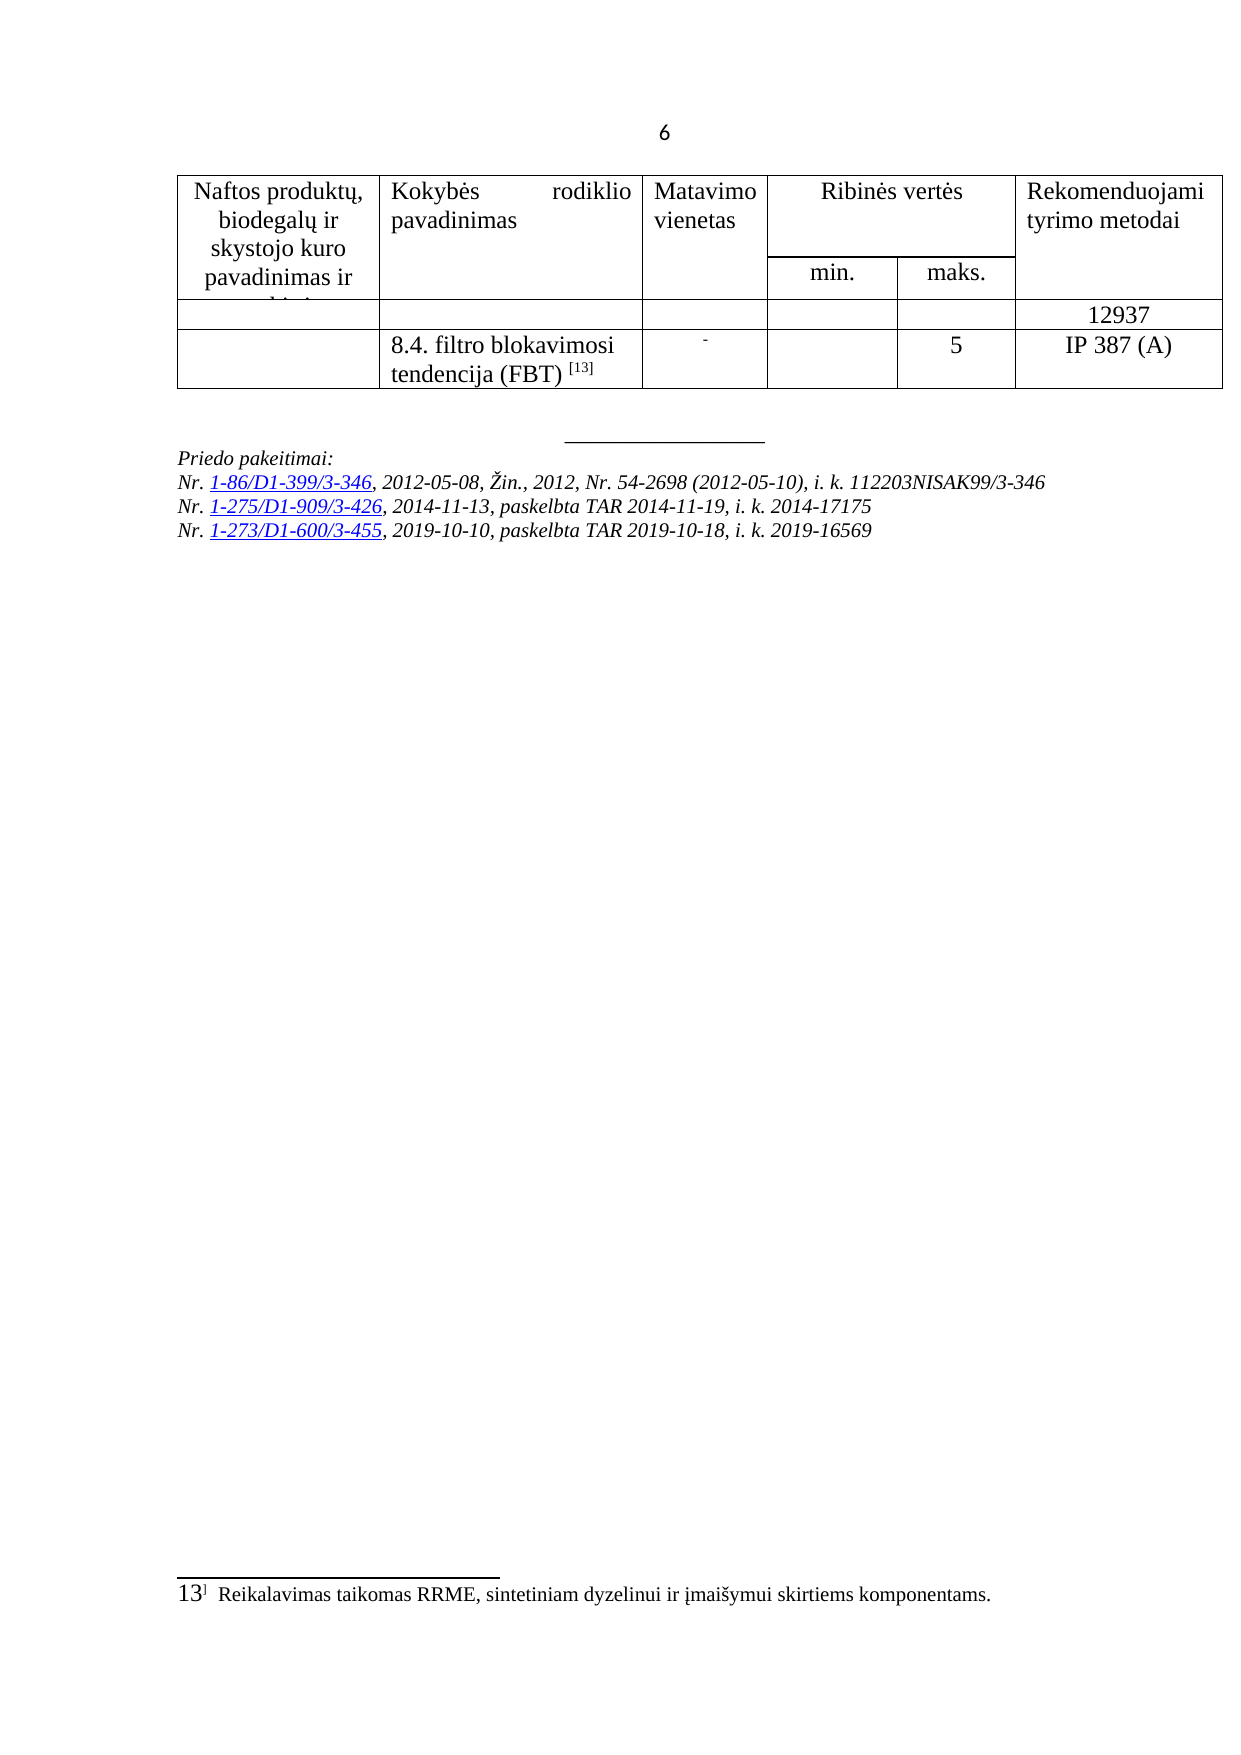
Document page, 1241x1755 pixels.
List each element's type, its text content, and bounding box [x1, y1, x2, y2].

table_cell [178, 300, 379, 329]
table_cell min. [768, 258, 897, 299]
text Priedo pakeitimai: [177, 446, 1152, 470]
text Nr. 1-86/D1-399/3-346, 2012-05-08, Žin., 2012, Nr. 54-2698 (2012-05-10), i. k. 112203NISAK99/3-346 [177, 470, 1152, 494]
table_header Ribinės vertės [768, 176, 1015, 256]
table_cell [898, 300, 1015, 329]
table_cell 5 [898, 330, 1015, 387]
table_cell 12937 [1016, 300, 1222, 329]
table_header Naftos produktų, biodegalų ir skystojo kuro pavadinimas ir paskirtis [178, 176, 379, 299]
text ________________ [177, 417, 1152, 446]
text Nr. 1-275/D1-909/3-426, 2014-11-13, paskelbta TAR 2014-11-19, i. k. 2014-17175 [177, 494, 1152, 518]
table_cell [768, 330, 897, 387]
table_cell - [643, 330, 767, 387]
table_header Kokybės rodiklio pavadinimas [380, 176, 642, 299]
table_header Matavimo vienetas [643, 176, 767, 299]
text Nr. 1-273/D1-600/3-455, 2019-10-10, paskelbta TAR 2019-10-18, i. k. 2019-16569 [177, 518, 1152, 542]
table_cell maks. [898, 258, 1015, 299]
table_cell IP 387 (A) [1016, 330, 1222, 387]
table_header Rekomenduojami tyrimo metodai [1016, 176, 1222, 299]
table_cell - [768, 300, 897, 329]
table_cell 8.4. filtro blokavimosi tendencija (FBT) [] [380, 330, 642, 387]
table_cell [643, 300, 767, 329]
table_cell [380, 300, 642, 329]
table_cell [178, 330, 379, 387]
